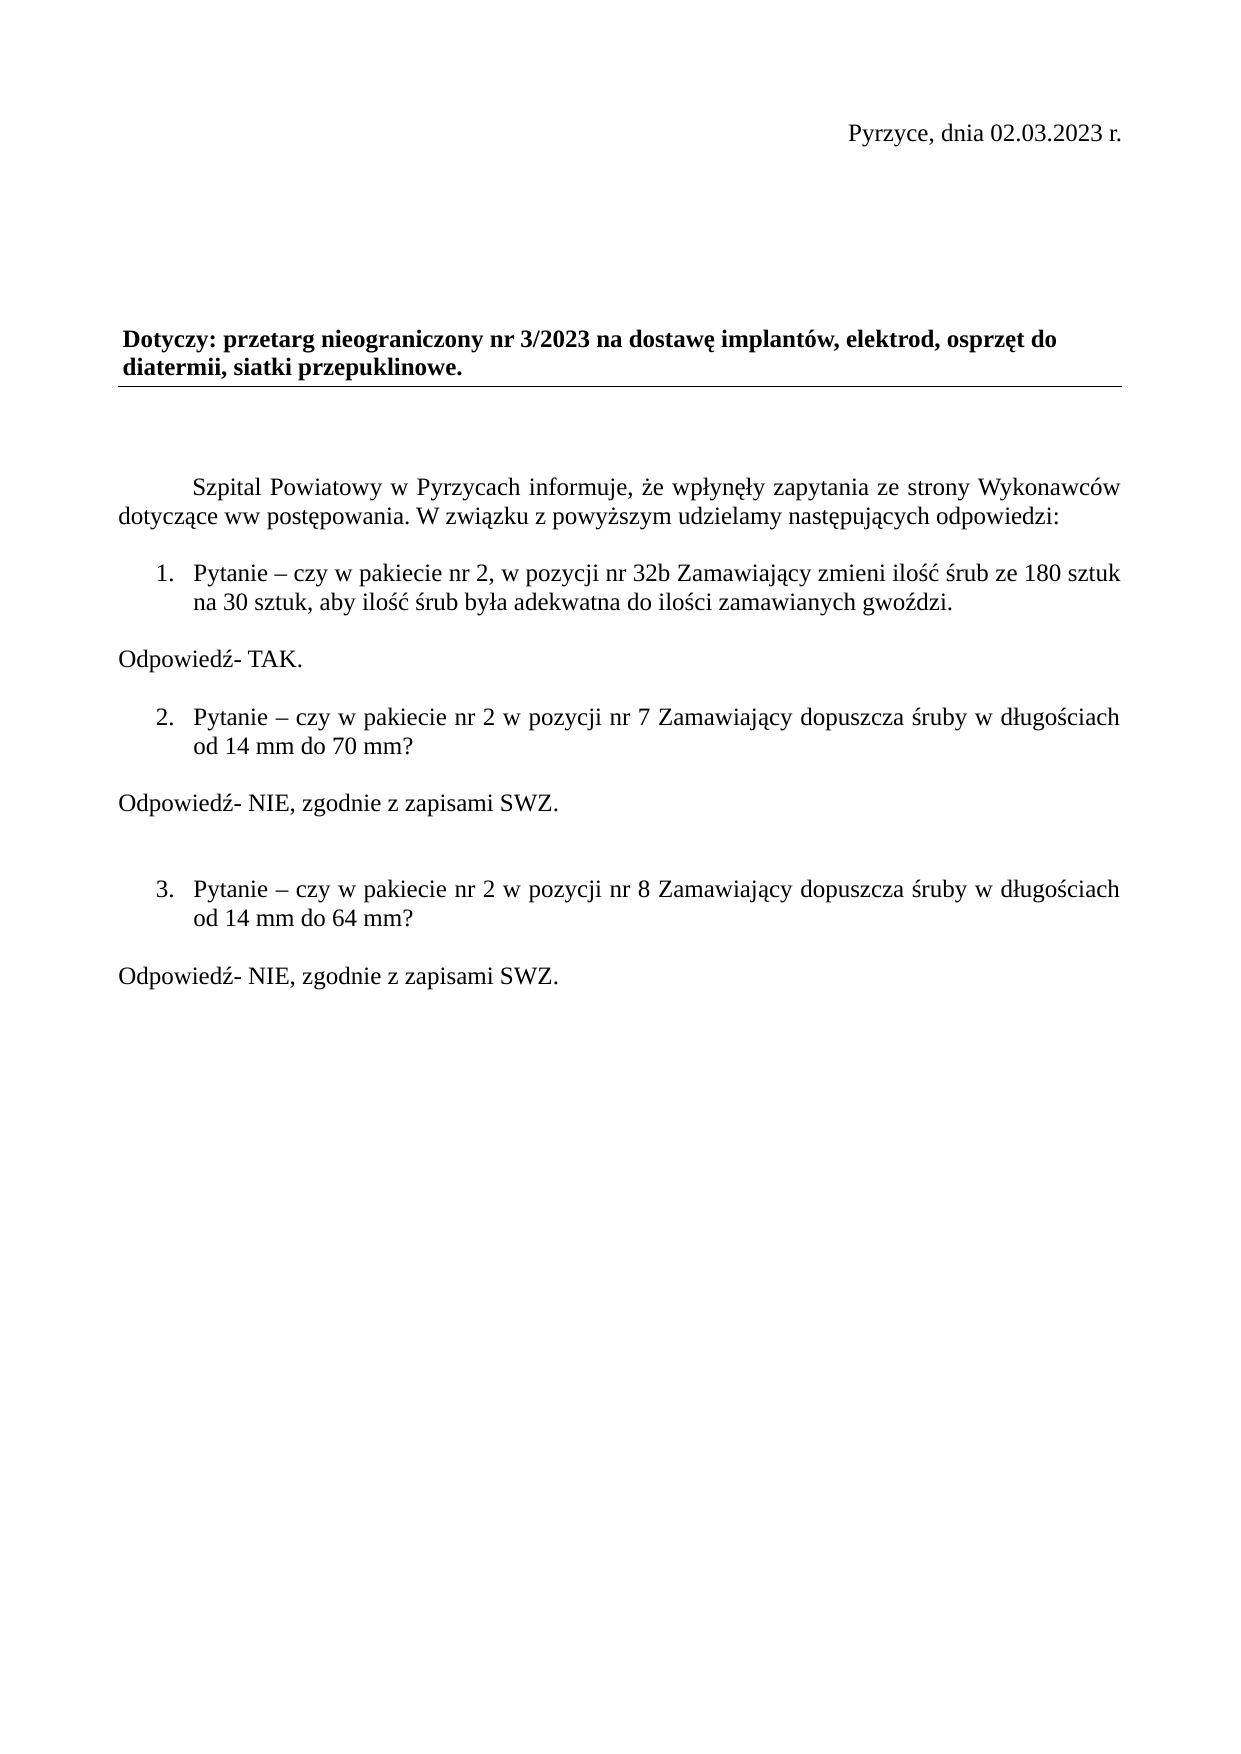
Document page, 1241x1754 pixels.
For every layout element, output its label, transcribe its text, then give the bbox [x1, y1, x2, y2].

list Pytanie – czy w pakiecie nr 2, w pozycji nr 32b Zamawiający zmieni ilość śrub ze 180 sztuk na 30 sztuk, aby ilość śrub była adekwatna do ilości zamawianych gwoździ. [156, 558, 1122, 616]
list Pytanie – czy w pakiecie nr 2 w pozycji nr 8 Zamawiający dopuszcza śruby w długościach od 14 mm do 64 mm? [156, 874, 1122, 932]
text Odpowiedź- TAK. [118, 644, 1122, 673]
list Pytanie – czy w pakiecie nr 2 w pozycji nr 7 Zamawiający dopuszcza śruby w długościach od 14 mm do 70 mm? [156, 702, 1122, 759]
text Odpowiedź- NIE, zgodnie z zapisami SWZ. [118, 961, 1122, 989]
text Dotyczy: przetarg nieograniczony nr 3/2023 na dostawę implantów, elektrod, osprzęt do diatermii, siatki przepuklinowe. [118, 319, 1122, 386]
text Szpital Powiatowy w Pyrzycach informuje, że wpłynęły zapytania ze strony Wykonawców dotyczące ww postępowania. W związku z powyższym udzielamy następujących odpowiedzi: [118, 472, 1122, 529]
text Pyrzyce, dnia 02.03.2023 r. [118, 118, 1122, 147]
text Odpowiedź- NIE, zgodnie z zapisami SWZ. [118, 788, 1122, 817]
